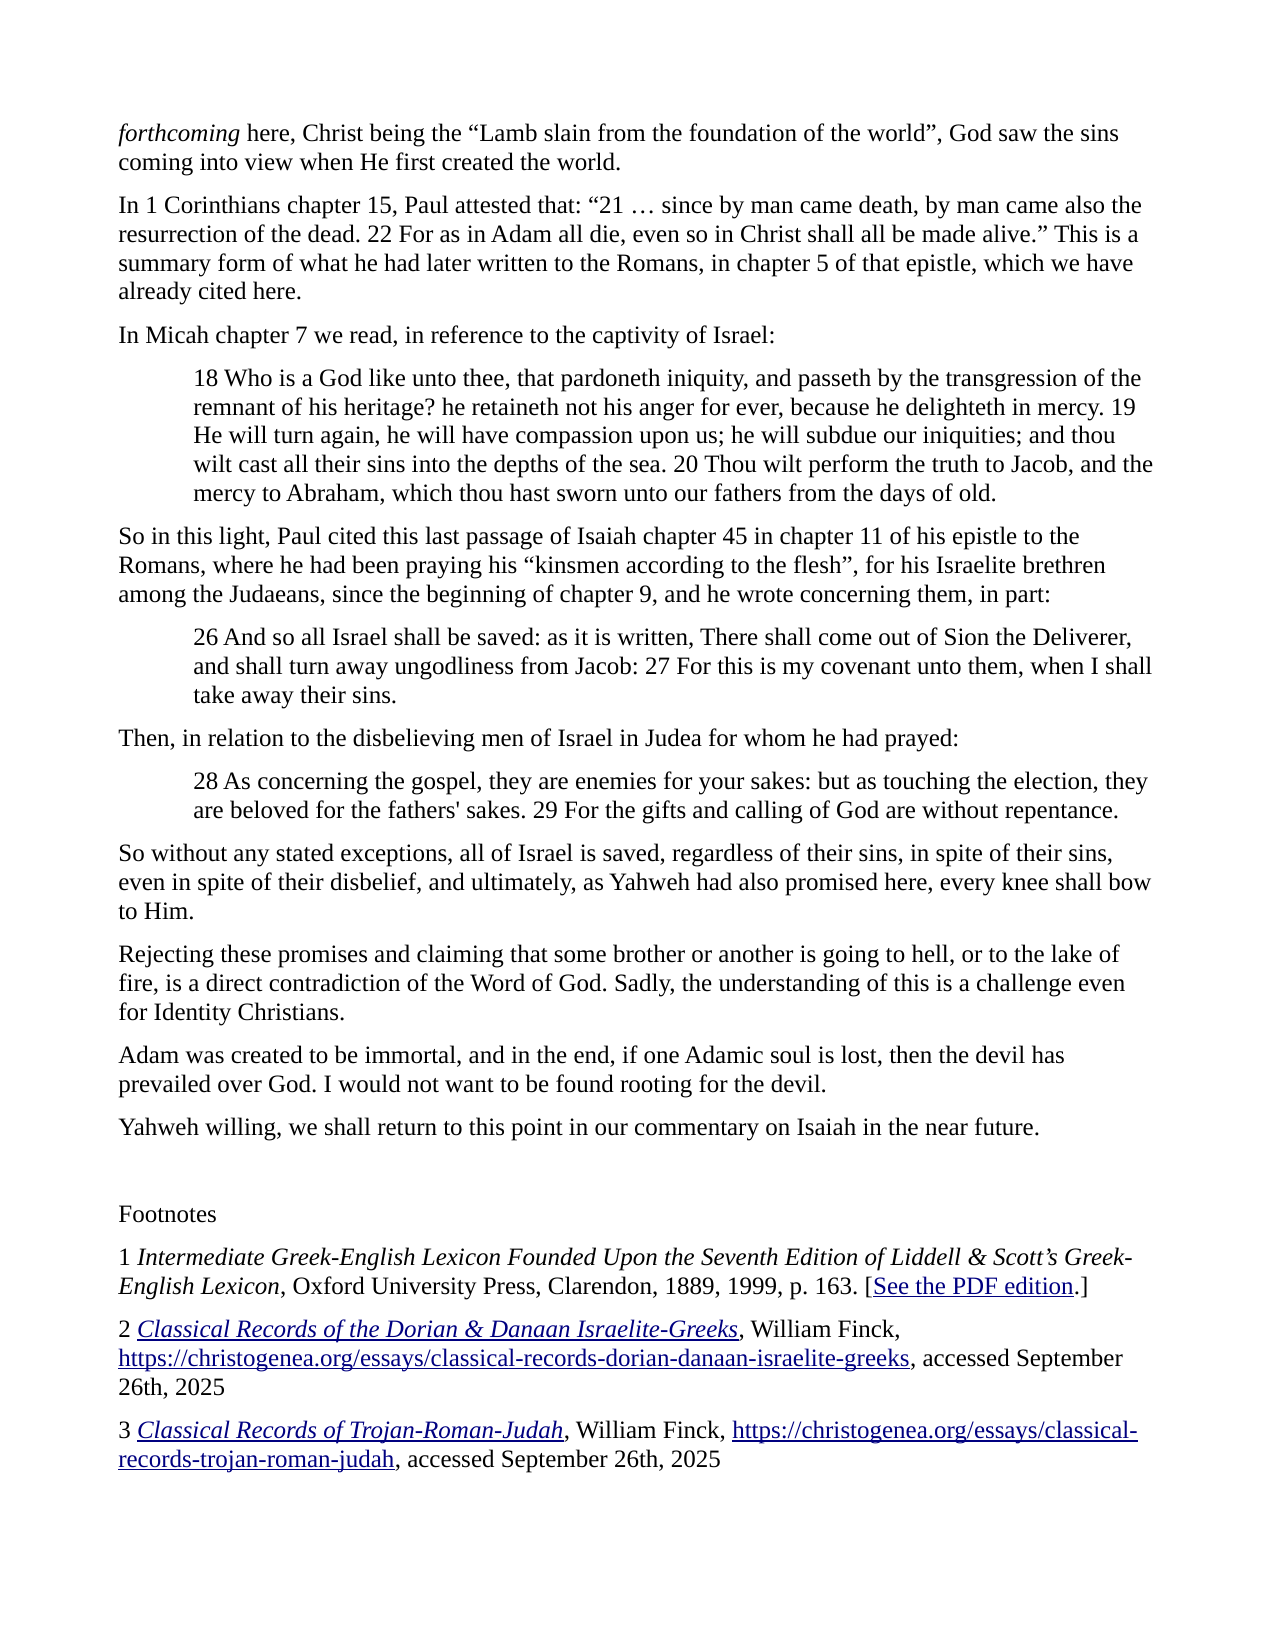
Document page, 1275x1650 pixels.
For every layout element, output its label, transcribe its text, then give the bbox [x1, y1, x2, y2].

text 2 Classical Records of the Dorian & Danaan Israelite-Greeks, William Finck, https://christogenea.org/essays/classical-records-dorian-danaan-israelite-greeks, accessed September 26th, 2025 [118, 1314, 1157, 1401]
text Then, in relation to the disbelieving men of Israel in Judea for whom he had prayed: [118, 723, 1157, 752]
text Rejecting these promises and claiming that some brother or another is going to hell, or to the lake of fire, is a direct contradiction of the Word of God. Sadly, the understanding of this is a challenge even for Identity Christians. [118, 939, 1157, 1026]
text In 1 Corinthians chapter 15, Paul attested that: “21 … since by man came death, by man came also the resurrection of the dead. 22 For as in Adam all die, even so in Christ shall all be made alive.” This is a summary form of what he had later written to the Romans, in chapter 5 of that epistle, which we have already cited here. [118, 190, 1157, 305]
text 1 Intermediate Greek-English Lexicon Founded Upon the Seventh Edition of Liddell & Scott’s Greek-English Lexicon, Oxford University Press, Clarendon, 1889, 1999, p. 163. [See the PDF edition.] [118, 1242, 1157, 1300]
text 3 Classical Records of Trojan-Roman-Judah, William Finck, https://christogenea.org/essays/classical-records-trojan-roman-judah, accessed September 26th, 2025 [118, 1415, 1157, 1473]
text forthcoming here, Christ being the “Lamb slain from the foundation of the world”, God saw the sins coming into view when He first created the world. [118, 118, 1157, 176]
text Footnotes [118, 1199, 1157, 1228]
text So without any stated exceptions, all of Israel is saved, regardless of their sins, in spite of their sins, even in spite of their disbelief, and ultimately, as Yahweh had also promised here, every knee shall bow to Him. [118, 838, 1157, 925]
text So in this light, Paul cited this last passage of Isaiah chapter 45 in chapter 11 of his epistle to the Romans, where he had been praying his “kinsmen according to the flesh”, for his Israelite brethren among the Judaeans, since the beginning of chapter 9, and he wrote concerning them, in part: [118, 521, 1157, 608]
text 18 Who is a God like unto thee, that pardoneth iniquity, and passeth by the transgression of the remnant of his heritage? he retaineth not his anger for ever, because he delighteth in mercy. 19 He will turn again, he will have compassion upon us; he will subdue our iniquities; and thou wilt cast all their sins into the depths of the sea. 20 Thou wilt perform the truth to Jacob, and the mercy to Abraham, which thou hast sworn unto our fathers from the days of old. [193, 363, 1157, 507]
text 28 As concerning the gospel, they are enemies for your sakes: but as touching the election, they are beloved for the fathers' sakes. 29 For the gifts and calling of God are without repentance. [193, 766, 1157, 824]
text In Micah chapter 7 we read, in reference to the captivity of Israel: [118, 320, 1157, 348]
text 26 And so all Israel shall be saved: as it is written, There shall come out of Sion the Deliverer, and shall turn away ungodliness from Jacob: 27 For this is my covenant unto them, when I shall take away their sins. [193, 622, 1157, 708]
text Adam was created to be immortal, and in the end, if one Adamic soul is lost, then the devil has prevailed over God. I would not want to be found rooting for the devil. [118, 1040, 1157, 1098]
text Yahweh willing, we shall return to this point in our commentary on Isaiah in the near future. [118, 1112, 1157, 1141]
